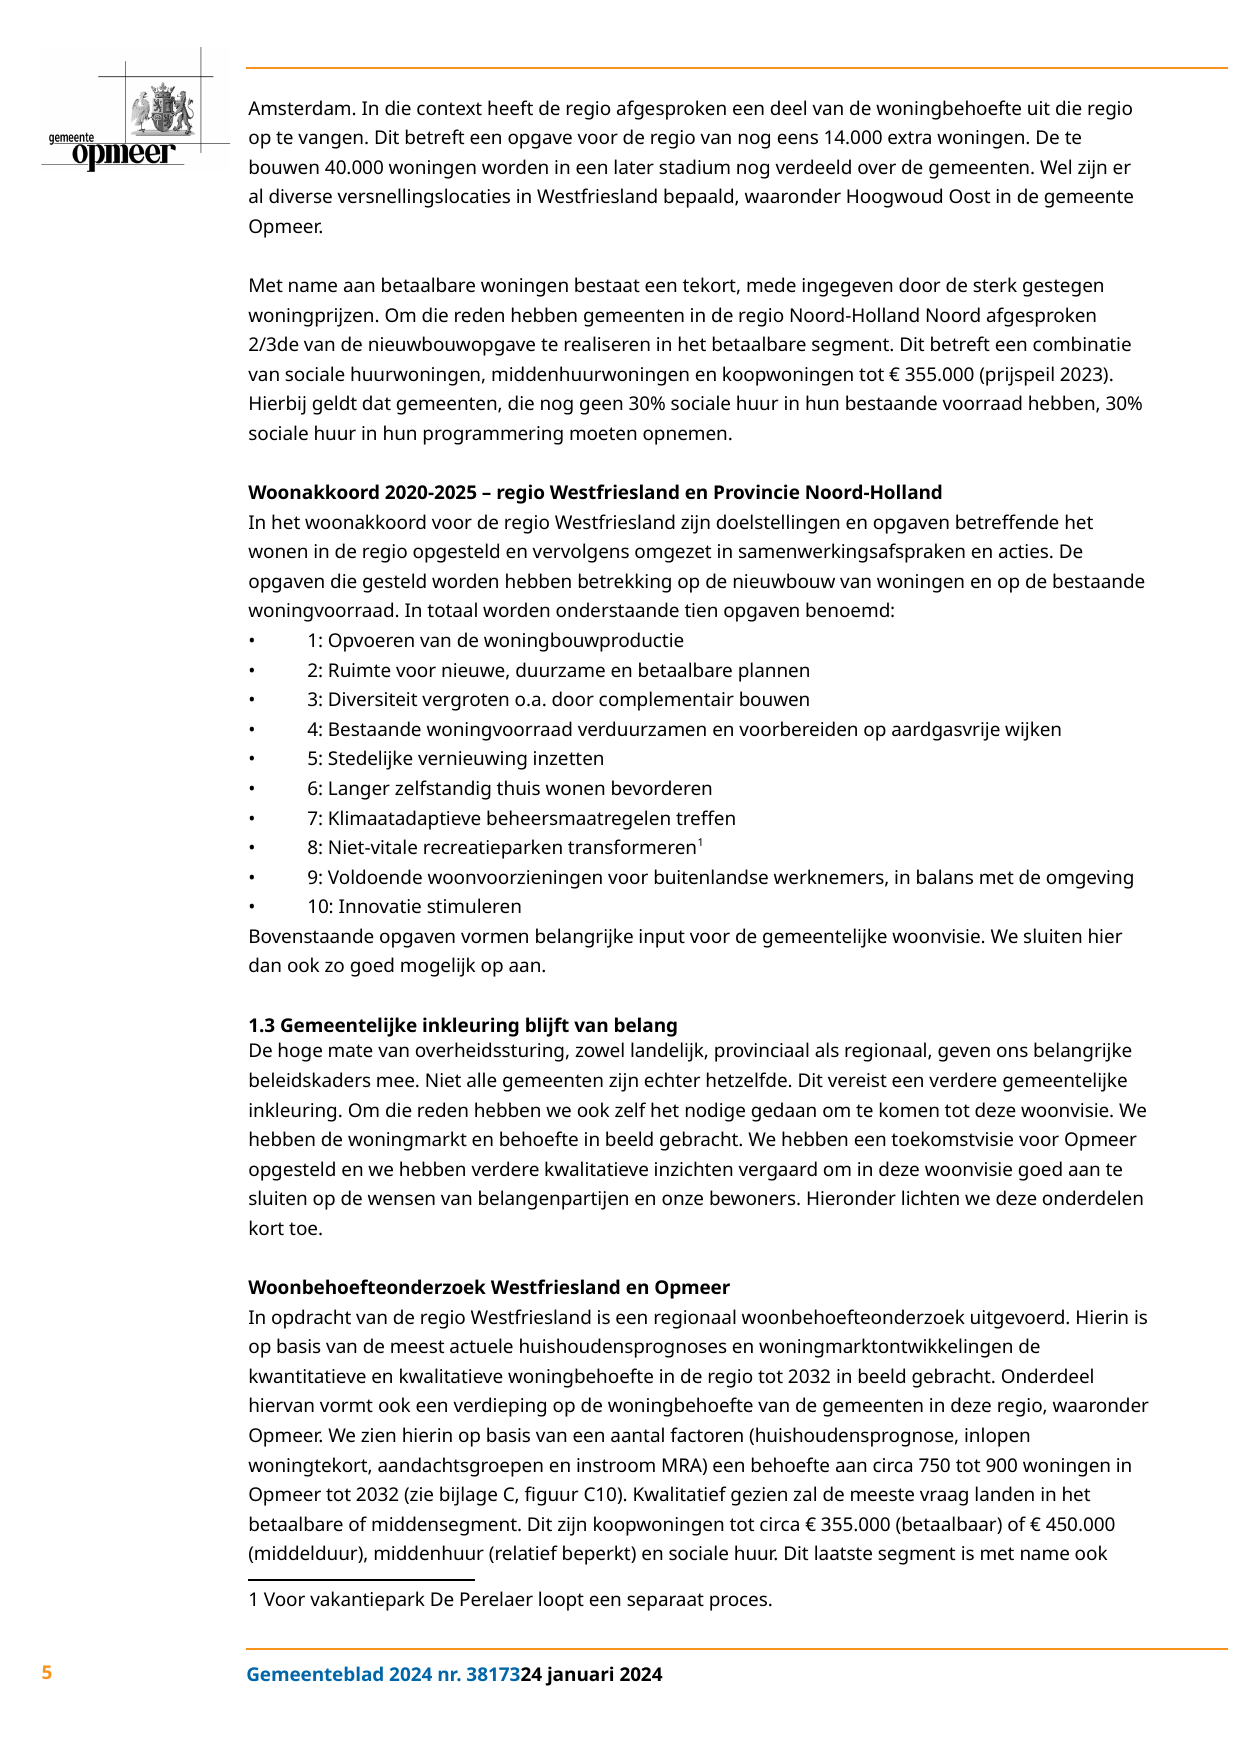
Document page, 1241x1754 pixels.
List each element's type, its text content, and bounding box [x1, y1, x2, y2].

list 7: Klimaatadaptieve beheersmaatregelen treffen [248, 805, 1152, 831]
list Voor vakantiepark De Perelaer loopt een separaat proces. [248, 1586, 1152, 1612]
text 1.3 Gemeentelijke inkleuring blijft van belang [248, 1012, 1152, 1038]
text Met name aan betaalbare woningen bestaat een tekort, mede ingegeven door de sterk gestegen woningprijzen. Om die reden hebben gemeenten in de regio Noord-Holland Noord afgesproken 2/3de van de nieuwbouwopgave te realiseren in het betaalbare segment. Dit betreft een combinatie van sociale huurwoningen, middenhuurwoningen en koopwoningen tot € 355.000 (prijspeil 2023). Hierbij geldt dat gemeenten, die nog geen 30% sociale huur in hun bestaande voorraad hebben, 30% sociale huur in hun programmering moeten opnemen. [248, 272, 1152, 446]
list 4: Bestaande woningvoorraad verduurzamen en voorbereiden op aardgasvrije wijken [248, 716, 1152, 742]
list 2: Ruimte voor nieuwe, duurzame en betaalbare plannen [248, 657, 1152, 683]
list 6: Langer zelfstandig thuis wonen bevorderen [248, 775, 1152, 801]
text In het woonakkoord voor de regio Westfriesland zijn doelstellingen en opgaven betreffende het wonen in de regio opgesteld en vervolgens omgezet in samenwerkingsafspraken en acties. De opgaven die gesteld worden hebben betrekking op de nieuwbouw van woningen en op de bestaande woningvoorraad. In totaal worden onderstaande tien opgaven benoemd: [248, 509, 1152, 623]
list 5: Stedelijke vernieuwing inzetten [248, 746, 1152, 771]
list 10: Innovatie stimuleren [248, 893, 1152, 919]
picture [41, 47, 231, 172]
list 8: Niet-vitale recreatieparken transformeren [248, 834, 1152, 860]
text Amsterdam. In die context heeft de regio afgesproken een deel van de woningbehoefte uit die regio op te vangen. Dit betreft een opgave voor de regio van nog eens 14.000 extra woningen. De te bouwen 40.000 woningen worden in een later stadium nog verdeeld over de gemeenten. Wel zijn er al diverse versnellingslocaties in Westfriesland bepaald, waaronder Hoogwoud Oost in de gemeente Opmeer. [248, 95, 1152, 239]
text In opdracht van de regio Westfriesland is een regionaal woonbehoefteonderzoek uitgevoerd. Hierin is op basis van de meest actuele huishoudensprognoses en woningmarktontwikkelingen de kwantitatieve en kwalitatieve woningbehoefte in de regio tot 2032 in beeld gebracht. Onderdeel hiervan vormt ook een verdieping op de woningbehoefte van de gemeenten in deze regio, waaronder Opmeer. We zien hierin op basis van een aantal factoren (huishoudensprognose, inlopen woningtekort, aandachtsgroepen en instroom MRA) een behoefte aan circa 750 tot 900 woningen in Opmeer tot 2032 (zie bijlage C, figuur C10). Kwalitatief gezien zal de meeste vraag landen in het betaalbare of middensegment. Dit zijn koopwoningen tot circa € 355.000 (betaalbaar) of € 450.000 (middelduur), middenhuur (relatief beperkt) en sociale huur. Dit laatste segment is met name ook [248, 1304, 1152, 1566]
list 1: Opvoeren van de woningbouwproductie [248, 627, 1152, 653]
text Woonbehoefteonderzoek Westfriesland en Opmeer [248, 1274, 1152, 1300]
text Woonakkoord 2020-2025 – regio Westfriesland en Provincie Noord-Holland [248, 479, 1152, 505]
text Bovenstaande opgaven vormen belangrijke input voor de gemeentelijke woonvisie. We sluiten hier dan ook zo goed mogelijk op aan. [248, 923, 1152, 978]
list 3: Diversiteit vergroten o.a. door complementair bouwen [248, 686, 1152, 712]
list 9: Voldoende woonvoorzieningen voor buitenlandse werknemers, in balans met de omgeving [248, 864, 1152, 890]
text De hoge mate van overheidssturing, zowel landelijk, provinciaal als regionaal, geven ons belangrijke beleidskaders mee. Niet alle gemeenten zijn echter hetzelfde. Dit vereist een verdere gemeentelijke inkleuring. Om die reden hebben we ook zelf het nodige gedaan om te komen tot deze woonvisie. We hebben de woningmarkt en behoefte in beeld gebracht. We hebben een toekomstvisie voor Opmeer opgesteld en we hebben verdere kwalitatieve inzichten vergaard om in deze woonvisie goed aan te sluiten op de wensen van belangenpartijen en onze bewoners. Hieronder lichten we deze onderdelen kort toe. [248, 1038, 1152, 1241]
